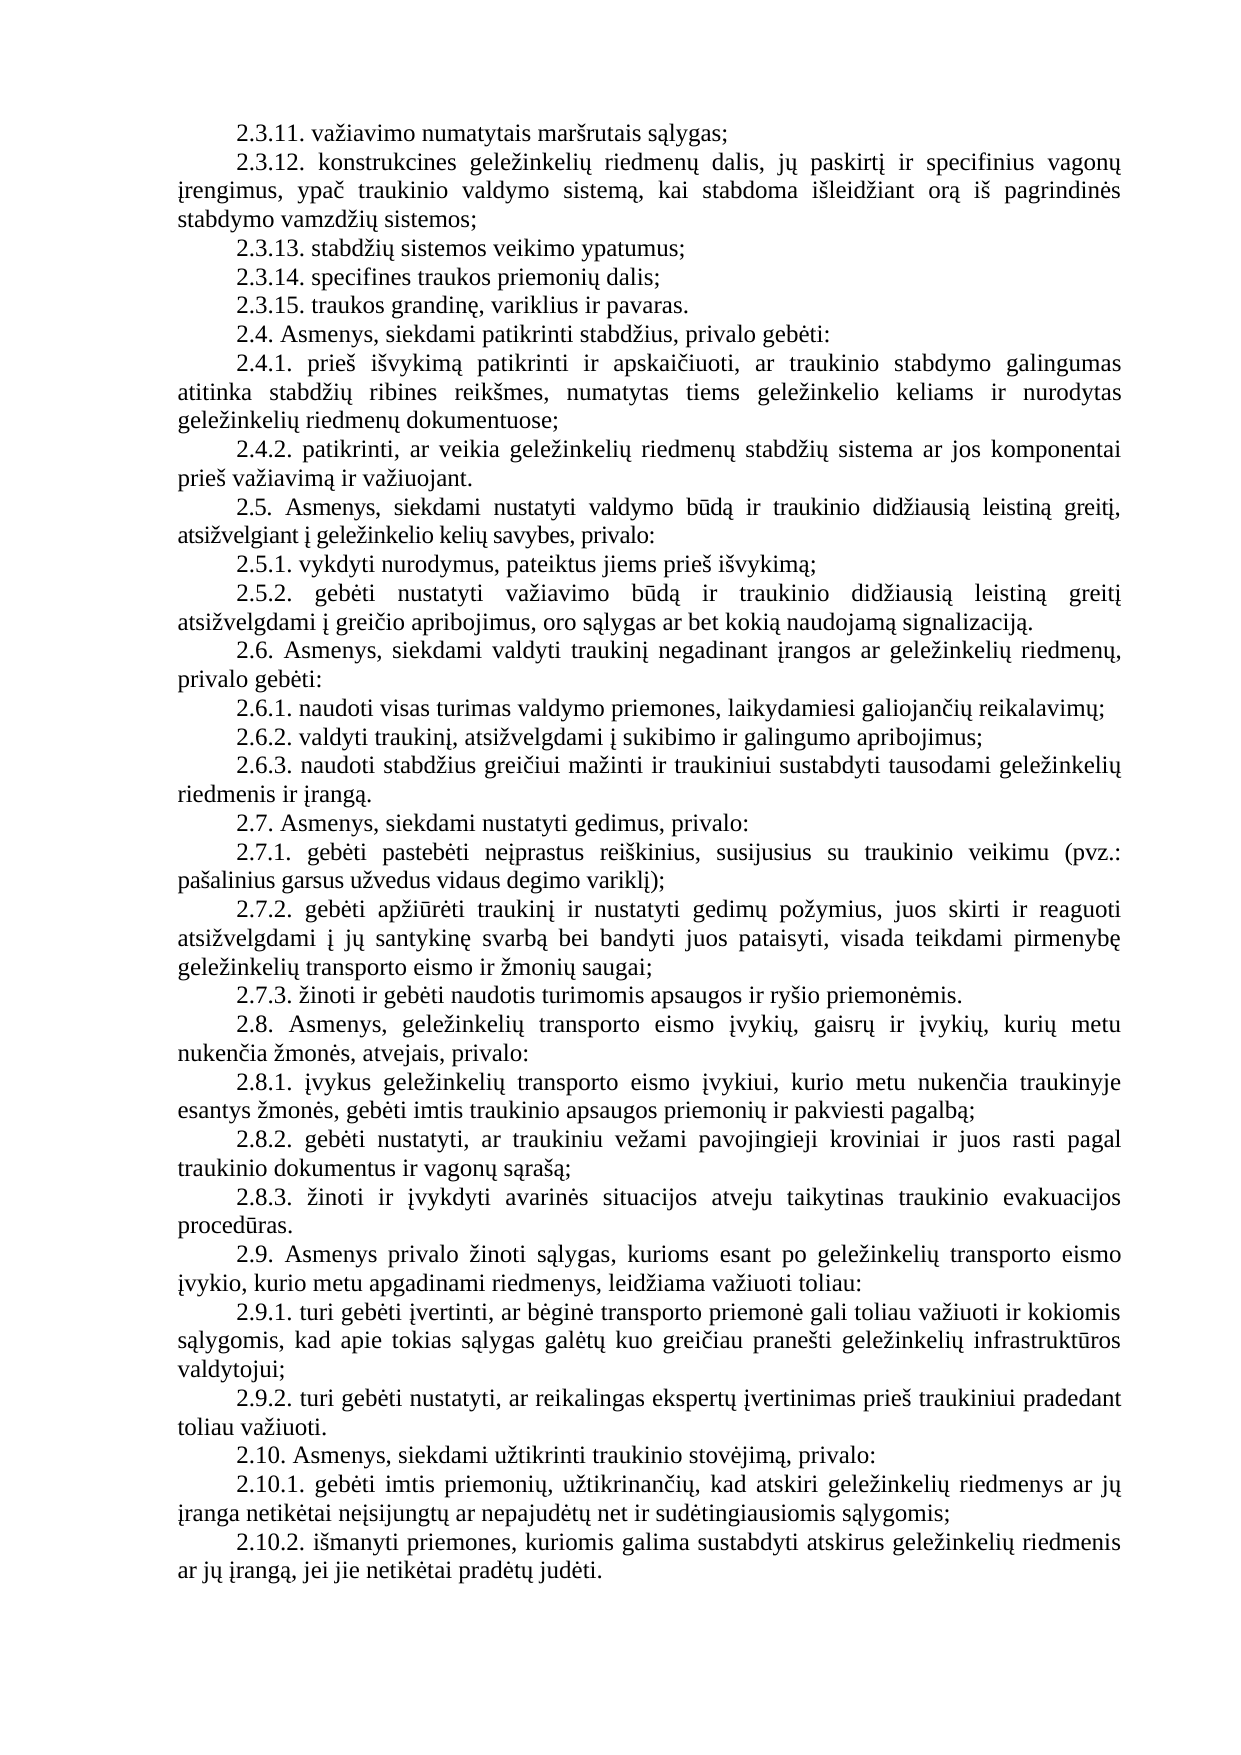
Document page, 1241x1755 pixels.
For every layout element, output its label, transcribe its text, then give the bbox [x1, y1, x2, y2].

text 2.6.1. naudoti visas turimas valdymo priemones, laikydamiesi galiojančių reikalavimų; [177, 693, 1122, 722]
text 2.9.1. turi gebėti įvertinti, ar bėginė transporto priemonė gali toliau važiuoti ir kokiomis sąlygomis, kad apie tokias sąlygas galėtų kuo greičiau pranešti geležinkelių infrastruktūros valdytojui; [177, 1297, 1122, 1383]
text 2.8.2. gebėti nustatyti, ar traukiniu vežami pavojingieji kroviniai ir juos rasti pagal traukinio dokumentus ir vagonų sąrašą; [177, 1124, 1122, 1182]
text 2.10. Asmenys, siekdami užtikrinti traukinio stovėjimą, privalo: [177, 1441, 1122, 1469]
text 2.4.1. prieš išvykimą patikrinti ir apskaičiuoti, ar traukinio stabdymo galingumas atitinka stabdžių ribines reikšmes, numatytas tiems geležinkelio keliams ir nurodytas geležinkelių riedmenų dokumentuose; [177, 348, 1122, 434]
text 2.4.2. patikrinti, ar veikia geležinkelių riedmenų stabdžių sistema ar jos komponentai prieš važiavimą ir važiuojant. [177, 434, 1122, 492]
text 2.10.1. gebėti imtis priemonių, užtikrinančių, kad atskiri geležinkelių riedmenys ar jų įranga netikėtai neįsijungtų ar nepajudėtų net ir sudėtingiausiomis sąlygomis; [177, 1469, 1122, 1527]
text 2.6.3. naudoti stabdžius greičiui mažinti ir traukiniui sustabdyti tausodami geležinkelių riedmenis ir įrangą. [177, 751, 1122, 808]
text 2.9.2. turi gebėti nustatyti, ar reikalingas ekspertų įvertinimas prieš traukiniui pradedant toliau važiuoti. [177, 1383, 1122, 1441]
text 2.3.14. specifines traukos priemonių dalis; [177, 262, 1122, 291]
text 2.7.2. gebėti apžiūrėti traukinį ir nustatyti gedimų požymius, juos skirti ir reaguoti atsižvelgdami į jų santykinę svarbą bei bandyti juos pataisyti, visada teikdami pirmenybę geležinkelių transporto eismo ir žmonių saugai; [177, 894, 1122, 981]
text 2.5. Asmenys, siekdami nustatyti valdymo būdą ir traukinio didžiausią leistiną greitį, atsižvelgiant į geležinkelio kelių savybes, privalo: [177, 492, 1122, 549]
text 2.7. Asmenys, siekdami nustatyti gedimus, privalo: [177, 808, 1122, 837]
text 2.9. Asmenys privalo žinoti sąlygas, kurioms esant po geležinkelių transporto eismo įvykio, kurio metu apgadinami riedmenys, leidžiama važiuoti toliau: [177, 1239, 1122, 1297]
text 2.6.2. valdyti traukinį, atsižvelgdami į sukibimo ir galingumo apribojimus; [177, 722, 1122, 751]
text 2.8.3. žinoti ir įvykdyti avarinės situacijos atveju taikytinas traukinio evakuacijos procedūras. [177, 1182, 1122, 1239]
text 2.5.2. gebėti nustatyti važiavimo būdą ir traukinio didžiausią leistiną greitį atsižvelgdami į greičio apribojimus, oro sąlygas ar bet kokią naudojamą signalizaciją. [177, 578, 1122, 636]
text 2.7.1. gebėti pastebėti neįprastus reiškinius, susijusius su traukinio veikimu (pvz.: pašalinius garsus užvedus vidaus degimo variklį); [177, 837, 1122, 894]
text 2.8. Asmenys, geležinkelių transporto eismo įvykių, gaisrų ir įvykių, kurių metu nukenčia žmonės, atvejais, privalo: [177, 1009, 1122, 1067]
text 2.3.11. važiavimo numatytais maršrutais sąlygas; [177, 118, 1122, 147]
text 2.6. Asmenys, siekdami valdyti traukinį negadinant įrangos ar geležinkelių riedmenų, privalo gebėti: [177, 636, 1122, 693]
text 2.3.13. stabdžių sistemos veikimo ypatumus; [177, 233, 1122, 262]
text 2.3.15. traukos grandinę, variklius ir pavaras. [177, 291, 1122, 319]
text 2.10.2. išmanyti priemones, kuriomis galima sustabdyti atskirus geležinkelių riedmenis ar jų įrangą, jei jie netikėtai pradėtų judėti. [177, 1527, 1122, 1584]
text 2.5.1. vykdyti nurodymus, pateiktus jiems prieš išvykimą; [177, 549, 1122, 578]
text 2.4. Asmenys, siekdami patikrinti stabdžius, privalo gebėti: [177, 319, 1122, 348]
text 2.8.1. įvykus geležinkelių transporto eismo įvykiui, kurio metu nukenčia traukinyje esantys žmonės, gebėti imtis traukinio apsaugos priemonių ir pakviesti pagalbą; [177, 1067, 1122, 1124]
text 2.3.12. konstrukcines geležinkelių riedmenų dalis, jų paskirtį ir specifinius vagonų įrengimus, ypač traukinio valdymo sistemą, kai stabdoma išleidžiant orą iš pagrindinės stabdymo vamzdžių sistemos; [177, 147, 1122, 233]
text 2.7.3. žinoti ir gebėti naudotis turimomis apsaugos ir ryšio priemonėmis. [177, 981, 1122, 1009]
